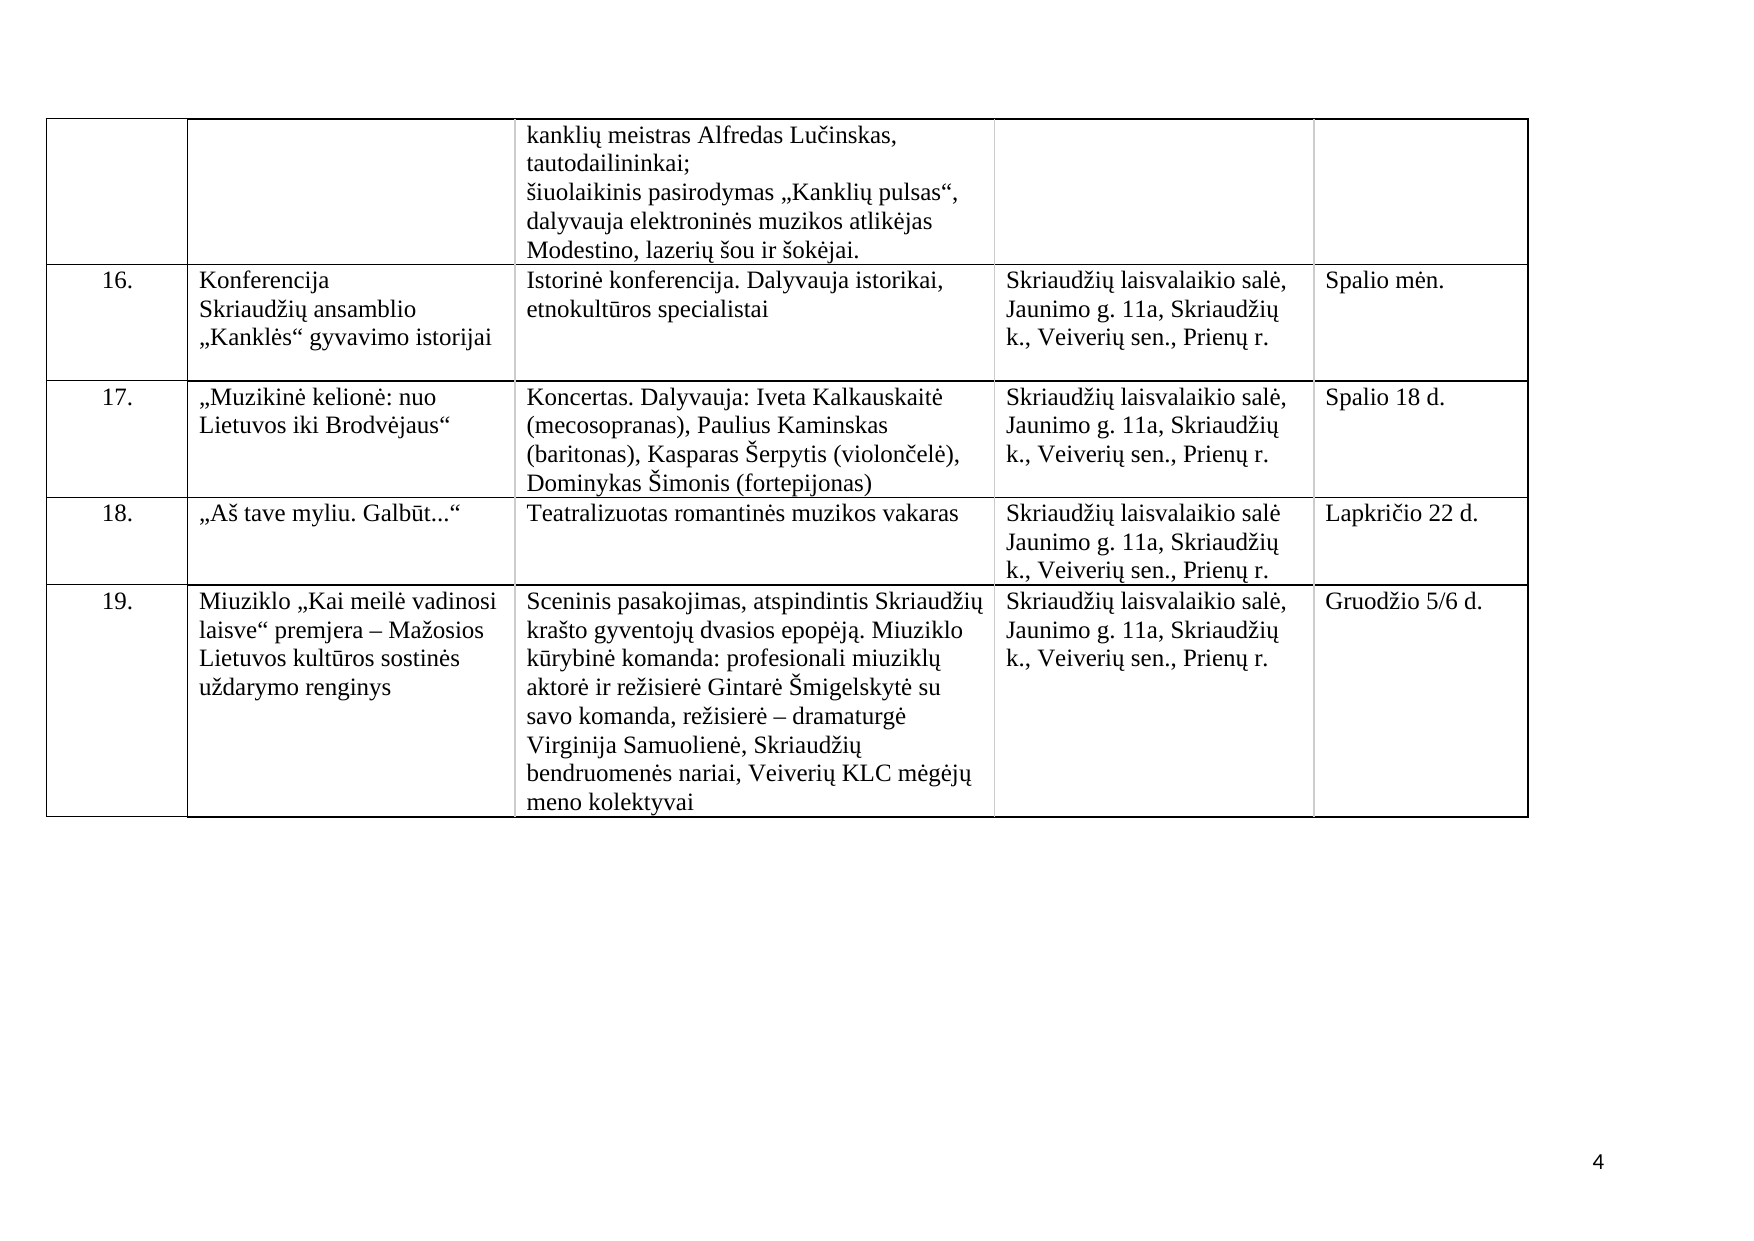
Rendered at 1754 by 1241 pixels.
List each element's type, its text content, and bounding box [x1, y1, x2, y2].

table_cell „Muzikinė kelionė: nuo Lietuvos iki Brodvėjaus“ [188, 382, 514, 497]
table_cell Lapkričio 22 d. [1315, 498, 1527, 584]
table_cell Skriaudžių laisvalaikio salė, Jaunimo g. 11a, Skriaudžių k., Veiverių sen., Prienų r. [995, 382, 1313, 497]
table_cell Istorinė konferencija. Dalyvauja istorikai, etnokultūros specialistai [516, 265, 994, 380]
table_cell Skriaudžių laisvalaikio salė, Jaunimo g. 11a, Skriaudžių k., Veiverių sen., Prienų r. [995, 265, 1313, 380]
table_cell Spalio mėn. [1315, 265, 1527, 380]
table_cell Gruodžio 5/6 d. [1315, 586, 1527, 816]
table_cell Skriaudžių laisvalaikio salė, Jaunimo g. 11a, Skriaudžių k., Veiverių sen., Prienų r. [995, 586, 1313, 816]
table_cell 17. [47, 381, 187, 497]
table_cell [188, 120, 514, 263]
table_cell [47, 119, 187, 263]
table_cell Spalio 18 d. [1315, 382, 1527, 497]
table_cell Konferencija Skriaudžių ansamblio „Kanklės“ gyvavimo istorijai [188, 265, 514, 380]
table_cell Miuziklo „Kai meilė vadinosi laisve“ premjera – Mažosios Lietuvos kultūros sostinės uždarymo renginys [188, 586, 514, 816]
table_cell [1315, 120, 1527, 263]
table_cell 19. [47, 585, 187, 816]
table_cell 18. [47, 498, 187, 584]
table_cell [995, 120, 1313, 263]
table_cell 16. [47, 265, 187, 380]
table_cell Teatralizuotas romantinės muzikos vakaras [516, 498, 994, 584]
table_cell „Aš tave myliu. Galbūt...“ [188, 498, 514, 584]
